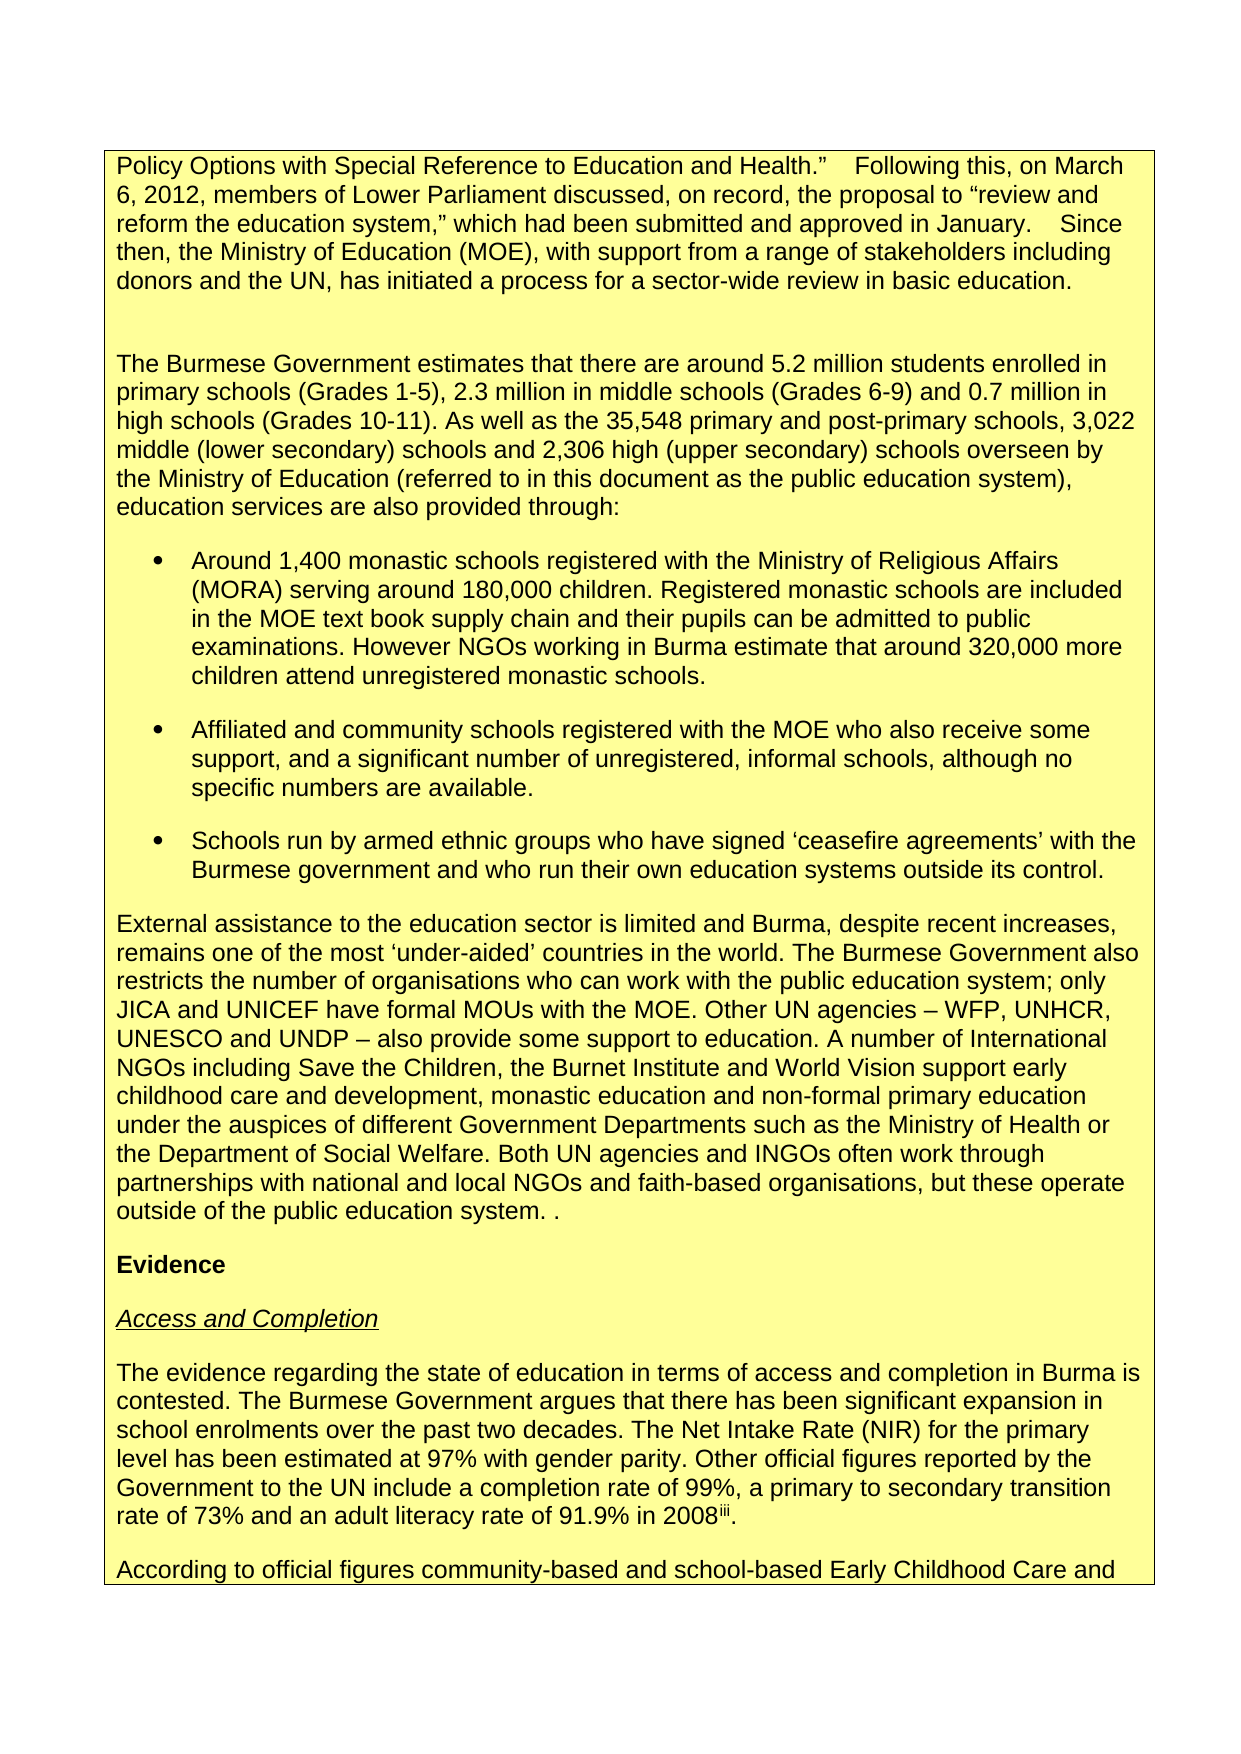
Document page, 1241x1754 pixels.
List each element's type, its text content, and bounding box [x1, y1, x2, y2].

table_header A. Context and need for DFID intervention The proposed interventions in this Business Case address directly the priority actions identified in the DFID 2011-2015 Business Plan, to: Support actions to help achieve the MDGs, specifically MDG2 Increase the number of girls completing primary education Support the development of local democratic institutions and civil society groups As set out in the DFID Burma Operational Plan as well as improving education services for some of the poorest and most vulnerable people in Burma and delivering progress towards MDG2, these interventions have also been designed to maximise their contribution to longer-term transformational changes, such as increasing accountability and responsiveness for education services, improving access for the most marginalised and poorest children, and increasing participation and voice of communities in responding to their needs, and improving the effectiveness and efficiency of educational services. There is strong evidence to suggest that In the long run, improved learning outcomes, increased access and quality of education will also contribute to reduced conflict, better growth and more stability. Context Burma is estimated to have a population of around 60 million, with nearly 18 million children under the age of 18 years according to official figures. There are 135 officially recognised ethnic groups speaking a total of 111 languages. The majority Bamar are concentrated in the Regions centred on the Ayeyarwady River whilst seven other main ethnic groups (Mon, Kayan, Rahkine, Shan, Kachin, Kayah and Chin) form the majority populations in their respective States, largely on the periphery and many in more remote, mountainous parts of the country. Estimates of the proportion of the population who are from ethnic minorities vary from 15% according to official figures to 30-40%. There is significant uncertainty around population figures in Burma as no census has been conducted since 1983. Burma is a fragile and conflict-affected state. It has suffered 48 years of military rule and more than 60 years of internal conflict. Meanwhile the aspirations of Burma’s ethnic minorities for a degree of local autonomy, control over their resources and recognition of their language and culture have gone largely unmet. Even though conflict is now confined to a few parts of the country, and there is an apparent willingness to start discussing these issues in the context of the ceasefires and emerging peace process, these historical causes of conflict still have the potential to drive future fighting if they are not addressed. Public expenditure on education as a percentage of GDP in Burma is very low by international standards. From information supplied by the MOE it is possible to estimate public spending in 2008/09 on primary education at $13 per student and on lower and upper secondary education at $30 per student, the average being $19 per student. By comparison the 2009 DFID Education Portfolio Review quotes an average cost of a year’s education in low-income countries as $100. Based on GDP figures in 2008 of $28.19 billion falling to $27.553 billion in 2009, total government spending on basic education has been in the region of only 0.5 percent of GDP. Using another measure, in 2005 it was estimated that the annual public expenditure per primary student as a percentage of GDP per capita was 3%. Even this higher figure was the lowest in the Asia Pacific region – the regional average was 14.6%. For many years, Education policy-making and management in the public education system has been highly centralised. Key decisions on education have been made by senior military figures who have prioritised spending on the armed forces and large scale infrastructure projects. Despite stating that education is a high priority for the country and setting out a ‘Thirty Year Long Term Basic Education Plan 2001-2031’ this has not been properly costed or resourced. There has been no Education Sector Review since 1993 and policy development for basic education, backed by analytical work to guide decision-making and education reform, has represented a key gap. However, since the 2010 elections and the subsequent coming to power of a new parliamentary government, officials have made strong public overtures and taken positive action towards laying out a reform agenda for the education sector. President Thein Sein, in the first regular session of Parliament, encouraged lawmakers to improve the national education system. In February 2012, the government held a conference on “Development Policy Options with Special Reference to Education and Health.” Following this, on March 6, 2012, members of Lower Parliament discussed, on record, the proposal to “review and reform the education system,” which had been submitted and approved in January. Since then, the Ministry of Education (MOE), with support from a range of stakeholders including donors and the UN, has initiated a process for a sector-wide review in basic education. The Burmese Government estimates that there are around 5.2 million students enrolled in primary schools (Grades 1-5), 2.3 million in middle schools (Grades 6-9) and 0.7 million in high schools (Grades 10-11). As well as the 35,548 primary and post-primary schools, 3,022 middle (lower secondary) schools and 2,306 high (upper secondary) schools overseen by the Ministry of Education (referred to in this document as the public education system), education services are also provided through: Around 1,400 monastic schools registered with the Ministry of Religious Affairs (MORA) serving around 180,000 children. Registered monastic schools are included in the MOE text book supply chain and their pupils can be admitted to public examinations. However NGOs working in Burma estimate that around 320,000 more children attend unregistered monastic schools. Affiliated and community schools registered with the MOE who also receive some support, and a significant number of unregistered, informal schools, although no specific numbers are available. Schools run by armed ethnic groups who have signed ‘ceasefire agreements’ with the Burmese government and who run their own education systems outside its control. External assistance to the education sector is limited and Burma, despite recent increases, remains one of the most ‘under-aided’ countries in the world. The Burmese Government also restricts the number of organisations who can work with the public education system; only JICA and UNICEF have formal MOUs with the MOE. Other UN agencies – WFP, UNHCR, UNESCO and UNDP – also provide some support to education. A number of International NGOs including Save the Children, the Burnet Institute and World Vision support early childhood care and development, monastic education and non-formal primary education under the auspices of different Government Departments such as the Ministry of Health or the Department of Social Welfare. Both UN agencies and INGOs often work through partnerships with national and local NGOs and faith-based organisations, but these operate outside of the public education system. . Evidence Access and Completion The evidence regarding the state of education in terms of access and completion in Burma is contested. The Burmese Government argues that there has been significant expansion in school enrolments over the past two decades. The Net Intake Rate (NIR) for the primary level has been estimated at 97% with gender parity. Other official figures reported by the Government to the UN include a completion rate of 99%, a primary to secondary transition rate of 73% and an adult literacy rate of 91.9% in 2008. According to official figures community-based and school-based Early Childhood Care and Development (ECCD) centre coverage for children aged 3-5 is relatively high. In 2009 the Gross Enrolment Rate in ECCD was reported as 21.7%. Mean years of schooling at 4.0 and a combined gross enrolment ratio in primary, secondary and tertiary education in 2007 of 56.3% are both lower than those of neighbouring countries, except Bangladesh. An evaluation of UNCEF’s current programme showed that even in townships were it was being implemented the survival rate from Grade 1 to Grade 5 at best increased to only 76%. A more realistic estimate is that less than 60% of children complete primary school. Even if the higher figures are accurate on enrolment, dropout rates are significant: around a quarter of children who enter Grade 1 do not make it to the end of Grade 5. The system also suffers from high repetition rates and high numbers of over-age entrants to primary school. In ECCD, again there is inconsistency between different data sources. The proportion of those attending Grade 1 who attended some form of organised early childhood education has been reported as close to 40%. This contrasts with the figure of only 13% reported for 2007/08 in the UNESCO Institute for Statistics Global Education Digest 2010, whilst the following year the figure rose to the 21.7 % reported by the Government. Whatever the true picture, there is as yet no clear plan for the development of a more fully-funded system of good quality early childhood development, which addresses targeting and equity to ensure that it benefits as a priority those children for whom it will add most value. Coverage of Non-Formal Primary Education (NFPE) services funded by the Government, for children who have dropped out of school, is extremely low. There are very few centres for NFPE located in only 6% of townships. There is no NFPE budget or dedicated department. A number of NGOs also provide NFPE services however these again have very limited coverage. Across all indicators there are significant disparities between different states and regions, different income groups, and particularly between rural and urban areas. These follow the trends of poverty overall in Burma. According to a recent Household Living Conditions Assessment the lowest primary enrolment rates are in Rakhine and Shan States, where it is estimated that 25% of children don’t even start school. Across the country the poor and those living in rural areas are significantly less likely to enrol in school. Only a quarter of households in rural areas have education levels above primary compared to almost two thirds in urban areas. Almost 80% of children from the most well off families are estimated to complete primary school but only 30% of the poorest do. Public school attendance has a high cost burden for families, which means the poorest families cannot afford it. Nearly 30 percent of school-aged children did not attend school at all because of the cost burden in 2009 according to research in areas of Burma affected by Cyclone Nargis. For families, costs of education are: (a) admission-related (e.g. enrolment and examination fees), (b) instruction-related (e.g. textbooks, exercise books and writing supplies and stationery), and (c) non-instruction-related (e.g. pocket money, uniforms, private tutoring, school bag, umbrella, footwear etc.). In addition, a significant amount of cash or in-kind contributions are expected for school facilities construction and maintenance. Added to this are opportunity costs of family labour and foregone earnings if a child attends school. The average private costs of education per child in primary school each amount to between 4.5 and 5.9 percent of annual household income ($1,136). This proportion is far higher for the poorest households. Quality and Management There is significant evidence of the poor quality of education services in Burma, acknowledged also by the government Evidence indicates the key challenges are: Teacher training Often, teachers in Burmese primary schools lack appropriate qualifications and the quality of teacher training in education colleges is poor. In addition, the curriculum is overcrowded, there is a lack of supervision and poor facilities, equipment, and information resources. The focus is on rote learning, and teacher training is more focused on theory than practice, with little understanding of learner-centred approaches, nor how to deal with large multi-grade teaching. Many schools in rural areas consist of one or two rooms where all students are expected to learn at the same time. Teacher deployment and career progression There are significant problems with the deployment of teachers and no incentives for them to work in challenging and remote schools. As such, there are huge gaps in teaching staff, or high rates of absenteeism. Similarly there are few systems in place to incentivise good teaching or tackle poor performance. More senior, effective or otherwise ‘successful’ teachers are likely to progress on to work in secondary schools, where pay and reward is potentially higher, rather than stay working at the primary level. School environments Broadly speaking there is good physical access to schools in Burma. In some areas 80% of children live less than 30 minutes away from a primary school. Although there is also evidence of a shortage of schools, particularly in border regions. In all areas however school infrastructure can be very poor. Many schools only provide a single hall with no partitions in which all classes are taught simultaneously in the same classroom structure. This practice facilitates multi-grade teaching if teachers are absent or lacking, but is not conducive to supporting good quality teaching. Regular school maintenance is a key issue and is one of the drivers for schools to seek contributions from communities. Teaching practice Despite the Government’s commitment in principle and some progress in introducing child-centred approaches and more active pedagogy in schools, rote learning remains the dominant form of instruction in Burmese schools. The primary curriculum remains rigid, subject-driven, inflexible to adaptation to different contexts and backgrounds and devoid of a developmental approach. Harsh approaches to discipline are common and inimical to learning. Measuring attainment From school to national level there are inadequate systems for assessing children’s learning for either formative or monitoring purposes. At the primary school level, assessment is based solely on teacher-created ‘end of chapter’ tests, providing no national or district-based comparable data on learning achievement trends overall, or of any disparities that might exist by region, socio-economic status or gender. There is no national monitoring of learning outcomes except for high school matriculation, which is low by international standards. In learning assessments of Grade 4 pupils carried out under the UNICEF education programme, the majority of students achieved less than 50% in Myanmar language, whilst in mathematics only 21% achieved 50% expected competency – an approximately two year learning deficit. Management and accountability Township Education Offices (TEOs) have limited resources. Significant, extractive reporting demands are placed on them. When children are tested at the end of every month the results are collated and reported to the MOE, with no apparent use of the data to inform resource allocation, access, quality or enrolment challenges. At present there is little accountability at the local or community level despite high levels of household investment in schooling. Relationships with local communities are focused on securing and managing their financial contributions rather than engagement on the quality and management of services. Exclusion and Inequality There are a range of additional factors that contribute to the exclusion of certain children and unequal outcomes for which there is a significant amount of evidence. Language Burma has very complex linguistic diversity. There are a large number of children affected by poor provision of teaching in their mother tongue. Official policy is that all schoolchildren should be taught in the Burmese language, from age 5 onwards. The sole use of Burmese as the language of instruction in schools, combined with lack of capacity for effective teaching of Burmese as an additional language, are significant factors in the dropout and lower learning attainment of children from non-Burmese speaking backgrounds. Even if they can access a school (as mentioned above, coverage is often worse in remote regions), children who do not speak Burmese can hit a language barrier. In a survey of ethnic minority people in 2009, education emerged as their single biggest concern. Gender More positively, Burma appears close to meeting MDG3. Monitoring from current programmes shows that at the primary level the ratio of boys to girls is broadly equal with no overt discrimination against girls in teaching practice. Gender parity has also been achieved at secondary level according to Government figures. However, there are variations across different regions and between poor and better off communities with pockets of gender disparity at the primary level. There is also some evidence that more boys drop out in the later years of primary school in order to work. Government figures suggest that women outnumber men significantly in higher education. Gender stereotyping in the curriculum and textbooks is evident. In ECCD services funded by DFID through Save the Children, slightly more girls access the services than boys. Disability Compared with a rough estimate of around 1.8 million disabled children aged 0-18 in Burma, in 2010 only 800 disabled children were enrolled in formal schools and 1,450 in special schools according to MOE figures. This suggests a very large number of disabled children are excluded from education, despite a policy commitment by the government to inclusive education. Lack of appropriate physical infrastructure in schools to accommodate less abled children, stigma and other socio-cultural factors may also prevent parents of disabled children from enrolling them in school. Political and Institutional background In education, as in other sectors, the political and institutional backdrop to the programme is still evolving following the elections in 2010. The government has already shown it is more open to engaging with international partners and donors, culminating in a decision to initiate a sector-wide review in education. This Comprehensive Education Sector Review (CESR) will be key to improving education data quality in Burma and will form the main forum for education policy discussions. The important level for local service provision is the Township, lower than the State or Division. There are 325 Townships in Burma. The relationship between Township-level administration and State or Regional Ministers is not clearly defined and will probably evolve over time. Feasibility and Justification for DFID Intervention Education Results The Government estimates that there are around 900,000 primary aged children out of school at any given time, but unofficial data suggests around 4 million children aged 10 to 14 who have dropped out from or never been to school. Overall it is clear that Burma will not meet MDG2 and remains a long way from guaranteeing that every child will complete a full course of primary education. Nevertheless DFID Burma and other donors have a proven track record in delivering programmes that address the problems of the education sector in Burma. Since 2006, DFID has funded UNICEF’s education programme through the Multi-Donor Education Fund (MDEF) and Save the Children through an Accountable Grant. We also fund an NGO, Shalom Foundation, through a separate grant, supporting improvements in education service delivery in ethnic minority regions of the country. UNICEF’s programme has delivered significant improvements in teaching quality and increases in Grade 1 enrolment. The recorded increase in gross enrolments in the townships where UNICEF operates is greater than 17% over 5 years in comparison with the national figure which is estimated at 4%. The survival rate to Grade 5 also increased from 62% to 75%. Monitoring of the current programme has also shown significant improvements in Myanmar language competency. Save the Children’s ECCD programme has delivered significant improvements in learning and development outcomes and impressive physical development gains, particularly in children in ethnic minority States. Over 35,000 children have received access to ECCD services for the first time with evidence that access to ECCD and implementation of the Transitions Curriculum in schools leads to improvements in the number of children staying in school. Evidence from the current programme also demonstrates a positive, mutually reinforcing relationship between community empowerment and improvements in service delivery. A recent evaluation of the programme in ethnic minority states has demonstrated improvements in teaching practice, children’s learning and behaviour and community engagement in education service delivery. However, in areas recently or currently affected by conflict it remains extremely challenging to secure robust data on key indicators such as enrolment, retention and completion. A Transformational Approach As well as delivering direct improvements in education access and quality DFID-supported activities have been able to support greater community involvement and accountability in – and through – education service delivery: Management committees have been set up to manage ECCD centres with funding to enable communities to deliver services sustainably Parent-Teacher Associations (PTAs) have been set up to drive improvements in primary schools. Work with monastic schools has tried to build their accountability to local communities as well as improve the quality of teaching. In developing the new programme we have sought to ensure that parents have a greater say and choice in the quality of education, affordability and increased access, as well as improved results from their investments in their children’s education. A focus on improving supply and delivery of education services, as well as demand-side approaches – to build greater participation of communities is necessary. There are four levels at which this approach could work: 1. Household. There may be better ways to assist poorer households to meet the costs of education – for example through links to livelihoods programmes or cash transfers linked to school attendance. Neither has yet been tried on any scale in Burma, although food for education has been used in several poorer ethnic states. 2. Community. DFID-supported activities outside the UNICEF MDEF programme have focused at this level. There is scope to do more – and also to link support to schools to work that empowers communities, through: Income generation for communities to subsidise the costs of schooling; or, Greater use of PTAs to hold teachers and school administrators accountable and drive improvements in the school environment. 3. Region/State. This is the area where there is potential for innovative work in the near future. Elections to Parliaments at State and Regional level provide a new level at which education can be pursued as a policy issue. There is some evidence that a wide range of local and national civil society groups have an interest in improving quality of, and access to, education. 4. At the National level, opportunities for significant policy change, especially through the Comprehensive Education Sector Review. This approach is explored further in the Theory of Change set out in the Appraisal Case, below. Future of the Education Sector Despite the restrictions placed on working in the sector by the Burmese government we assess that there are a sufficient number and range of potential implementing partners to deliver results in Education and begin to strengthen our implementation of the approach set out above. As well as the UN agencies identified above there are over one hundred NGOs and faith based organisations working in the education sector. However, the Government currently continues to restrict its direct engagement on Education to a narrow range of partners.. At the moment only UNICEF and JICA have formal MOUs with the MOE allowing them to work in the public education sector. Any other organisations wishing to work directly on education will need to have an MOU or have completed some form of registration. Our approach is therefore also aimed at supporting, and developing the capacity of, a wider range of actors in the education sector. Primarily, local and international NGOs. This will help lay the building blocks for DFID and other donors to engage more on education if the wider policy and political landscape were to change. This would require better data and statistics, more evidence about what does and does not work and a wider range of partners to work with who have the capacity to deliver results and established networks and relationships. Although other donors also fund work in the sector their focus so far has been on engagement with the formal public sector through the UNICEF programme. The major share of donor funding is likely to continue to be channelled through the multi-donor fund. DFID’s intervention is critical not just to support work on quality in the public sector – the focus of UNICEF’s programme – but to address the critical issues around access, exclusion and inequality in other parts of the sector. DFID has deployed resources flexibly through our education and civil society programmes to support activities and build implementing partners’ capacity. Without DFID’s intervention the resources provided to a wider range of organisations – particularly local NGOs – working on a wider range of issues, often in more innovative ways and contributing to more transformative processes and a more open future for the sector are likely to remain constrained. [105, 151, 1154, 1584]
